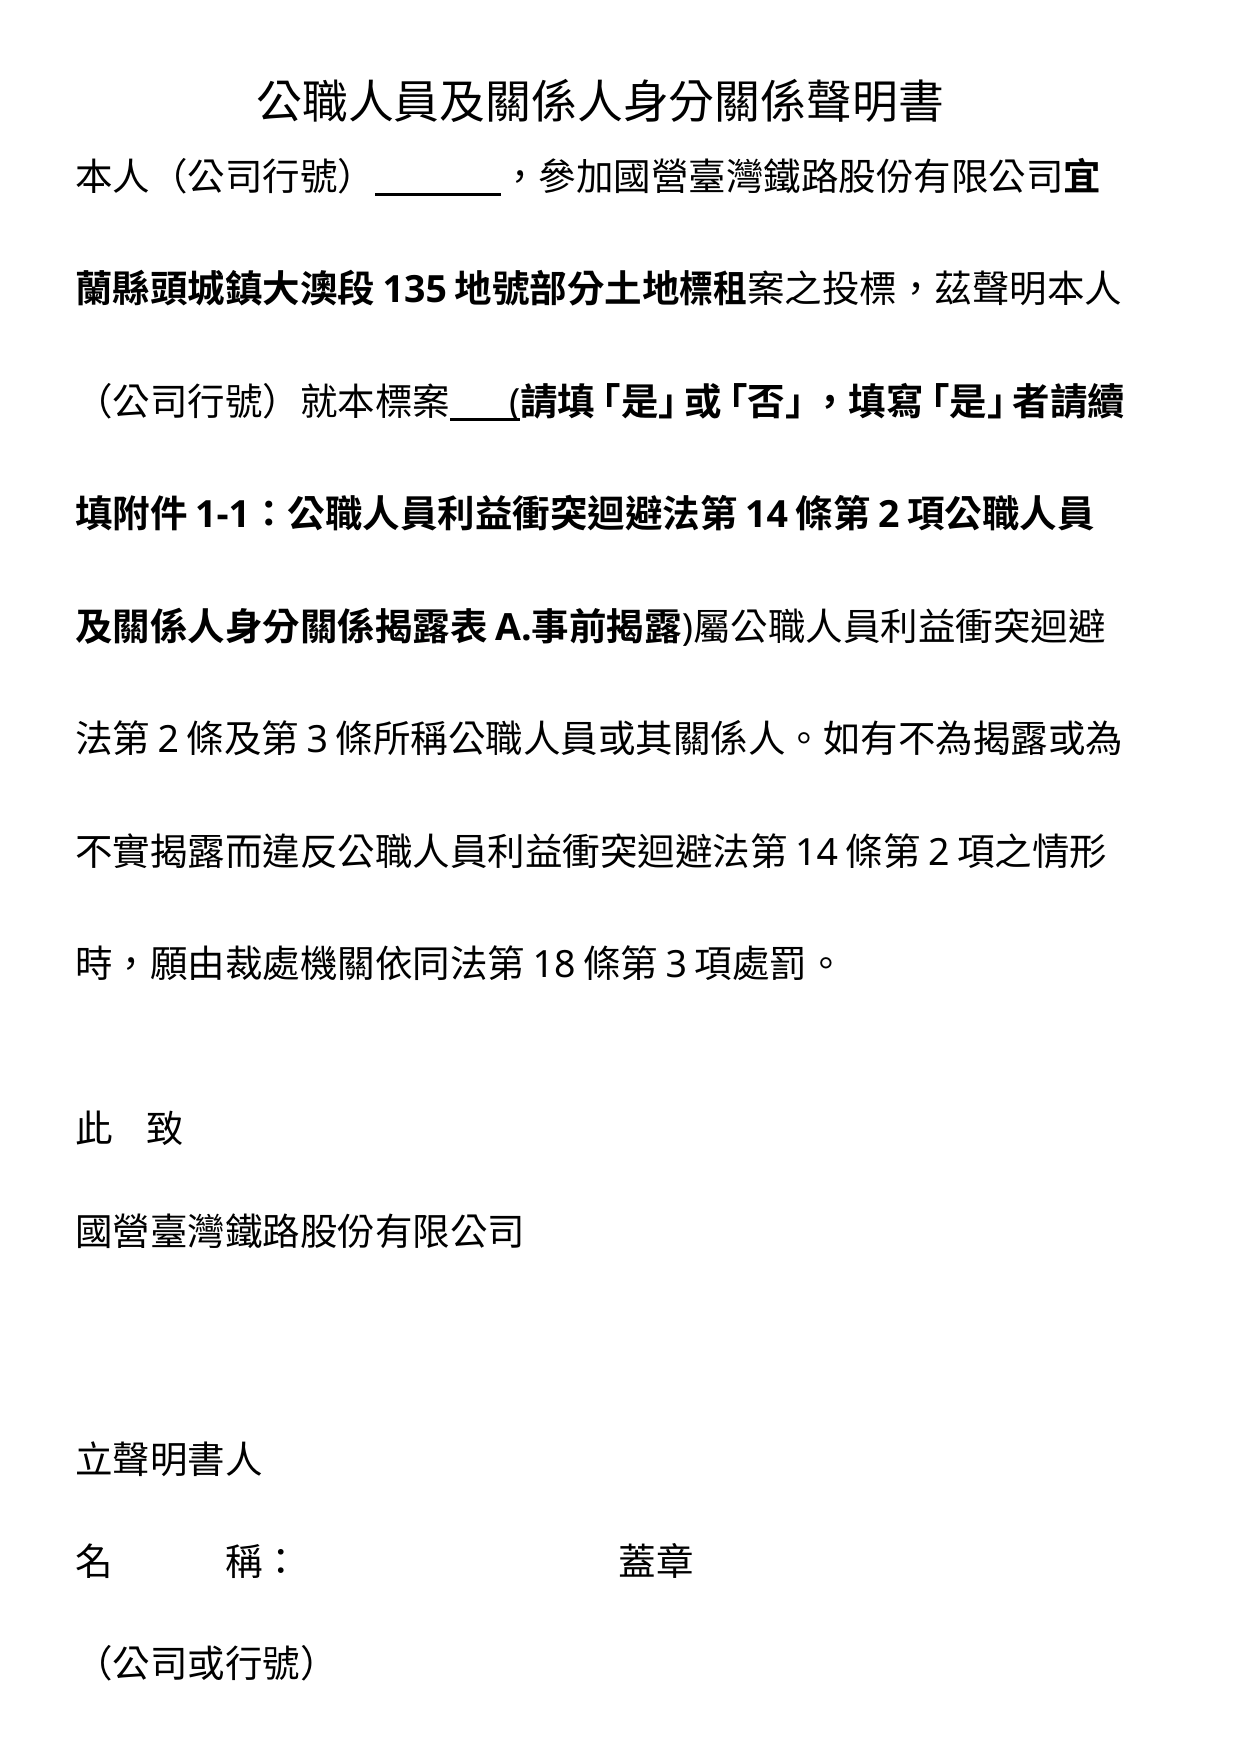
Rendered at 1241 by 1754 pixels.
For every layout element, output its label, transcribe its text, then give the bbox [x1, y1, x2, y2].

text 公職人員及關係人身分關係聲明書 [75, 61, 1125, 136]
text 本人（公司行號） ，參加國營臺灣鐵路股份有限公司宜蘭縣頭城鎮大澳段135地號部分土地標租案之投標，茲聲明本人（公司行號）就本標案 (請填「是」或「否」，填寫「是」者請續填附件1-1：公職人員利益衝突迴避法第14條第2項公職人員及關係人身分關係揭露表A.事前揭露)屬公職人員利益衝突迴避法第2條及第3條所稱公職人員或其關係人。如有不為揭露或為不實揭露而違反公職人員利益衝突迴避法第14條第2項之情形時，願由裁處機關依同法第18條第3項處罰。 [75, 136, 1125, 999]
text 立聲明書人 [75, 1419, 1125, 1494]
text 國營臺灣鐵路股份有限公司 [75, 1191, 1125, 1266]
text 名 稱： 蓋章 [75, 1521, 1125, 1596]
text 此 致 [75, 1089, 1125, 1164]
text （公司或行號） [75, 1623, 1125, 1698]
